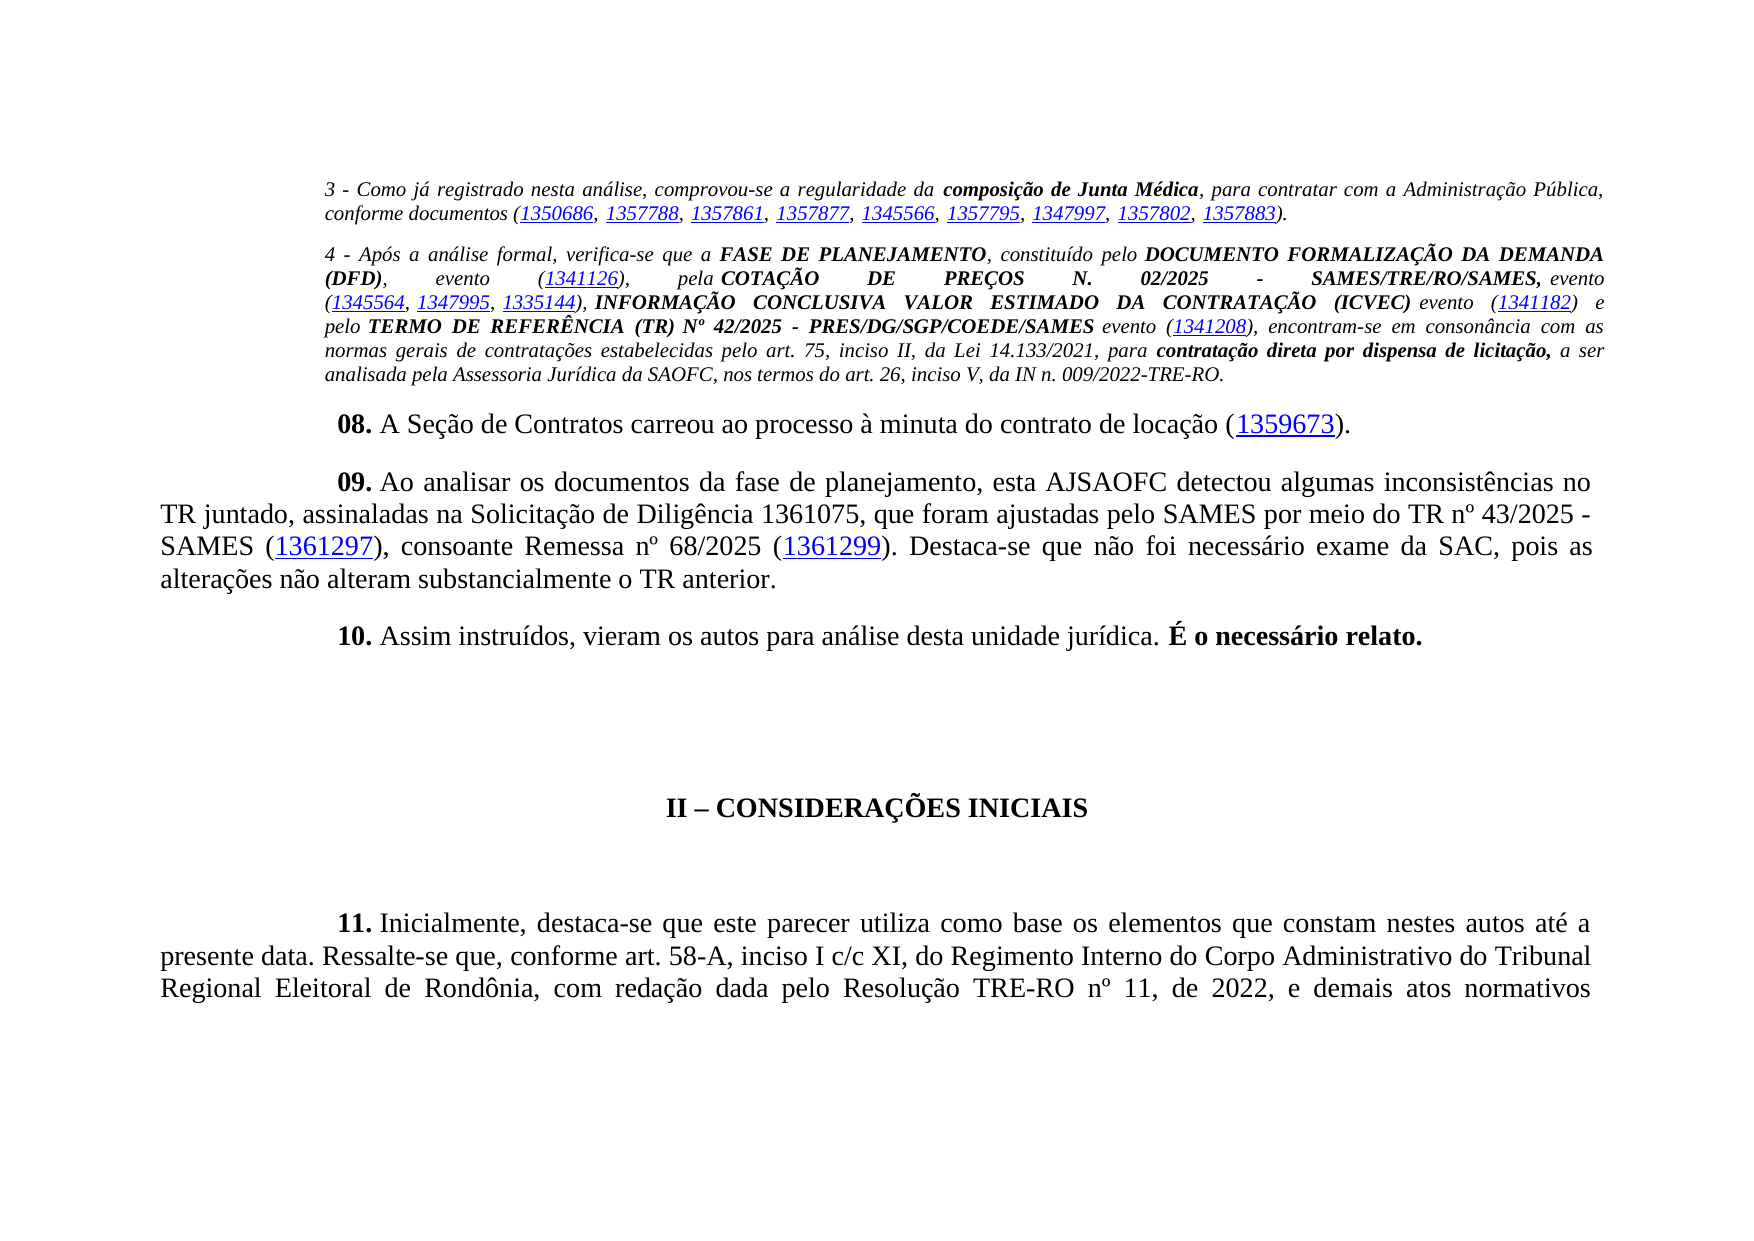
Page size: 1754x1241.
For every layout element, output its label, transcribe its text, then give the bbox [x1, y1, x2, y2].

text 4 - Após a análise formal, verifica-se que a FASE DE PLANEJAMENTO, constituído pelo DOCUMENTO FORMALIZAÇÃO DA DEMANDA (DFD), evento (1341126), pela COTAÇÃO DE PREÇOS N. 02/2025 - SAMES/TRE/RO/SAMES, evento (1345564, 1347995, 1335144), INFORMAÇÃO CONCLUSIVA VALOR ESTIMADO DA CONTRATAÇÃO (ICVEC) evento (1341182) e pelo TERMO DE REFERÊNCIA (TR) Nº 42/2025 - PRES/DG/SGP/COEDE/SAMES evento (1341208), encontram-se em consonância com as normas gerais de contratações estabelecidas pelo art. 75, inciso II, da Lei 14.133/2021, para contratação direta por dispensa de licitação, a ser analisada pela Assessoria Jurídica da SAOFC, nos termos do art. 26, inciso V, da IN n. 009/2022-TRE-RO. [324, 242, 1606, 386]
text II – CONSIDERAÇÕES INICIAIS [160, 791, 1594, 824]
text 11. Inicialmente, destaca-se que este parecer utiliza como base os elementos que constam nestes autos até a presente data. Ressalte-se que, conforme art. 58-A, inciso I c/c XI, do Regimento Interno do Corpo Administrativo do Tribunal Regional Eleitoral de Rondônia, com redação dada pelo Resolução TRE-RO nº 11, de 2022, e demais atos normativos [160, 906, 1594, 1003]
text 10. Assim instruídos, vieram os autos para análise desta unidade jurídica. É o necessário relato. [160, 619, 1594, 652]
text 3 - Como já registrado nesta análise, comprovou-se a regularidade da composição de Junta Médica, para contratar com a Administração Pública, conforme documentos (1350686, 1357788, 1357861, 1357877, 1345566, 1357795, 1347997, 1357802, 1357883). [324, 177, 1606, 225]
text 08. A Seção de Contratos carreou ao processo à minuta do contrato de locação (1359673). [160, 407, 1594, 439]
text 09. Ao analisar os documentos da fase de planejamento, esta AJSAOFC detectou algumas inconsistências no TR juntado, assinaladas na Solicitação de Diligência 1361075, que foram ajustadas pelo SAMES por meio do TR nº 43/2025 - SAMES (1361297), consoante Remessa nº 68/2025 (1361299). Destaca-se que não foi necessário exame da SAC, pois as alterações não alteram substancialmente o TR anterior. [160, 464, 1594, 594]
